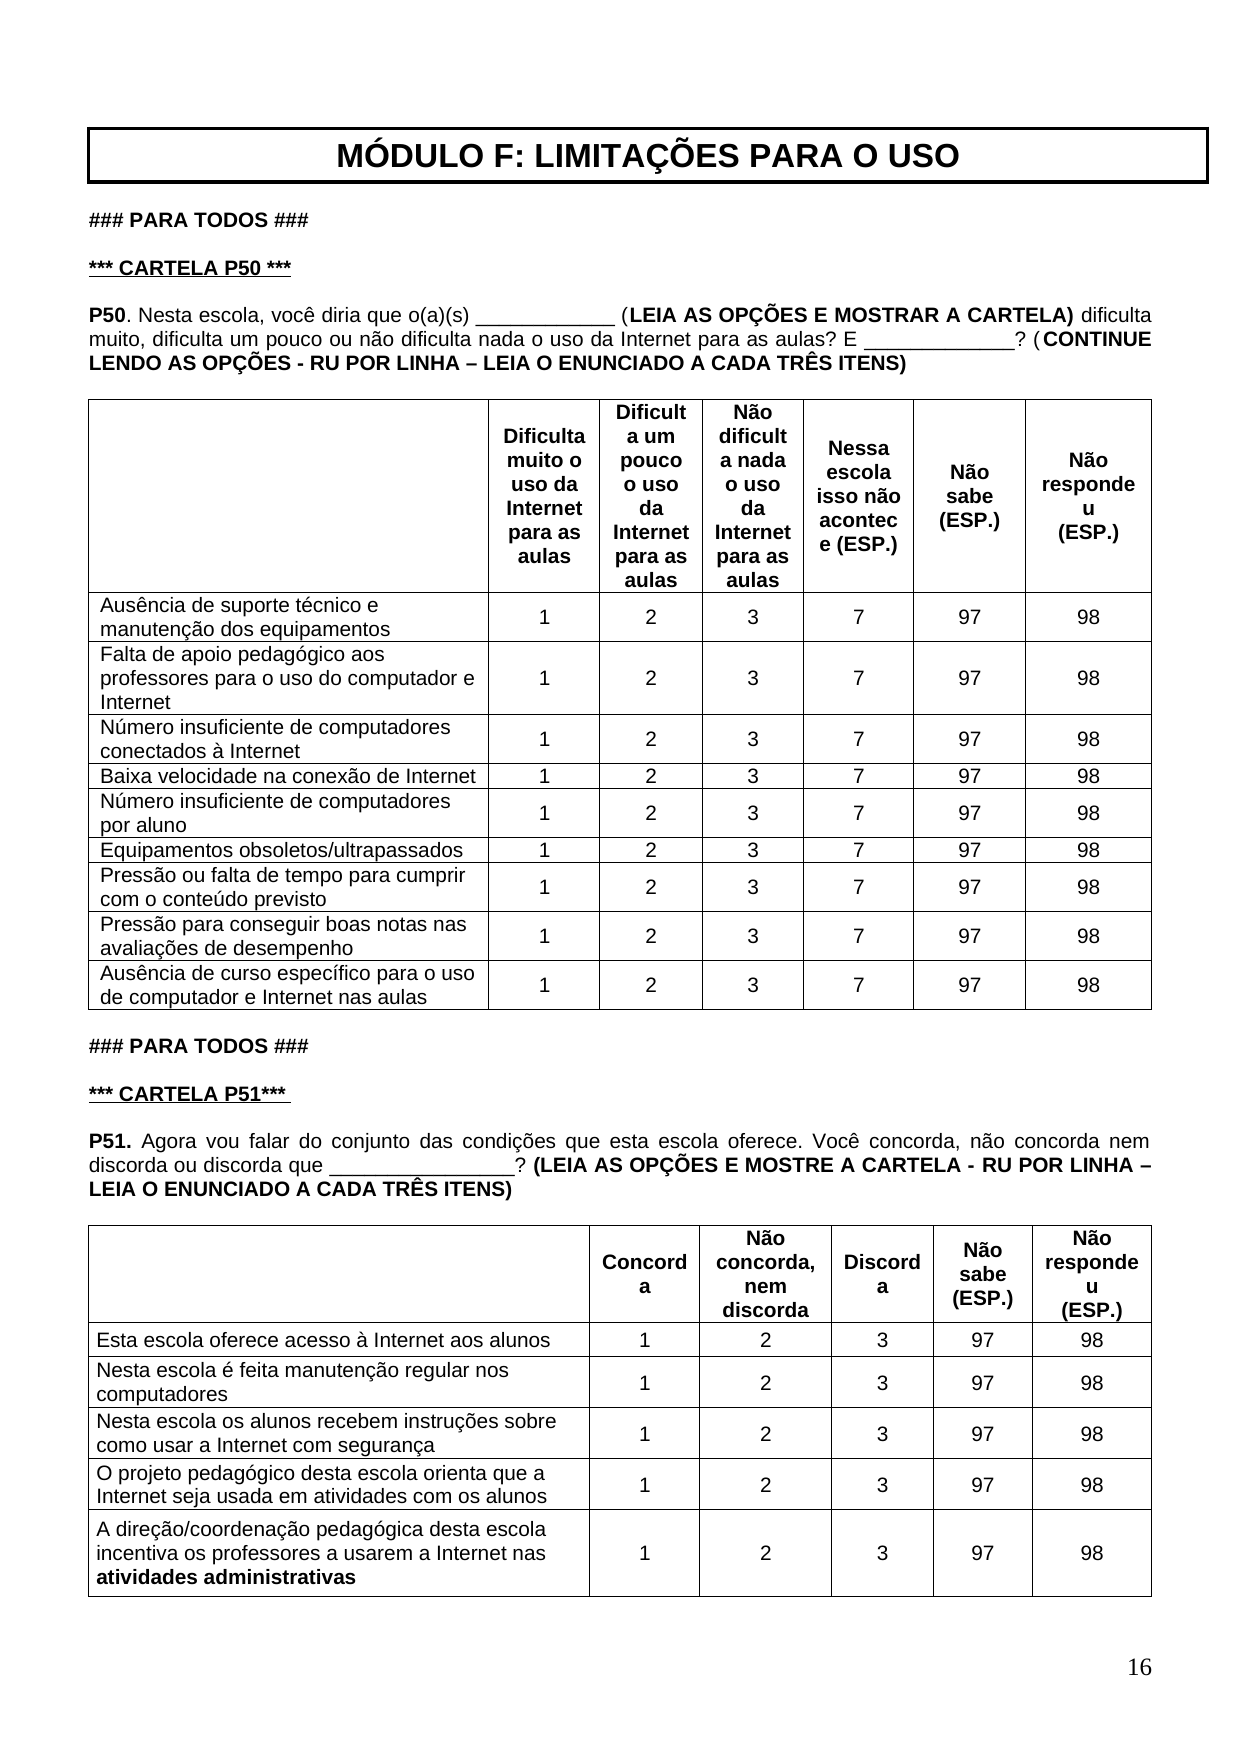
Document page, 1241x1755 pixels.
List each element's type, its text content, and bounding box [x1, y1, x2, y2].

table_cell Ausência de suporte técnico e manutenção dos equipamentos [89, 593, 488, 641]
table_cell 97 [914, 912, 1025, 959]
table_cell 97 [934, 1357, 1032, 1407]
table_header Dificulta muito o uso da Internet para as aulas [489, 400, 599, 592]
table_cell 98 [1026, 789, 1151, 837]
text P51. Agora vou falar do conjunto das condições que esta escola oferece. Você concorda, não concorda nem discorda ou discorda que ________________? (LEIA AS OPÇÕES E MOSTRE A CARTELA - RU POR LINHA – LEIA O ENUNCIADO A CADA TRÊS ITENS) [89, 1129, 1152, 1201]
table_cell 2 [700, 1357, 831, 1407]
table_cell 1 [590, 1408, 699, 1458]
table_cell Nesta escola é feita manutenção regular nos computadores [89, 1357, 589, 1407]
table_cell 7 [804, 642, 913, 714]
table_cell 3 [703, 715, 803, 763]
table_cell Baixa velocidade na conexão de Internet [89, 764, 488, 788]
table_cell 98 [1033, 1323, 1151, 1356]
table_header Não dificulta nada o uso da Internet para as aulas [703, 400, 803, 592]
table_cell 98 [1026, 863, 1151, 911]
table_cell 3 [832, 1510, 933, 1596]
table_cell 97 [914, 789, 1025, 837]
table_cell 1 [489, 961, 599, 1008]
table_cell 7 [804, 863, 913, 911]
text P50. Nesta escola, você diria que o(a)(s) ____________ (LEIA AS OPÇÕES E MOSTRAR A CARTELA) dificulta muito, dificulta um pouco ou não dificulta nada o uso da Internet para as aulas? E _____________? (CONTINUE LENDO AS OPÇÕES - RU POR LINHA – LEIA O ENUNCIADO A CADA TRÊS ITENS) [89, 303, 1152, 375]
table_cell 97 [934, 1510, 1032, 1596]
table_cell 3 [703, 863, 803, 911]
table_cell 98 [1033, 1408, 1151, 1458]
table_header Dificulta um pouco o uso da Internet para as aulas [600, 400, 702, 592]
table_cell 97 [934, 1323, 1032, 1356]
table_cell Número insuficiente de computadores por aluno [89, 789, 488, 837]
table_cell 1 [590, 1459, 699, 1509]
text ### PARA TODOS ### [89, 1033, 1152, 1057]
table_cell 97 [914, 764, 1025, 788]
table_cell 3 [703, 593, 803, 641]
table_cell 98 [1026, 642, 1151, 714]
table_cell 98 [1026, 715, 1151, 763]
table_cell 2 [600, 838, 702, 862]
table_cell 97 [914, 593, 1025, 641]
table_cell 2 [700, 1459, 831, 1509]
table_cell 98 [1026, 593, 1151, 641]
table_cell 2 [600, 642, 702, 714]
table_cell 97 [914, 863, 1025, 911]
table_cell 1 [590, 1357, 699, 1407]
table_cell 7 [804, 838, 913, 862]
table_cell 3 [703, 789, 803, 837]
table_cell A direção/coordenação pedagógica desta escola incentiva os professores a usarem a Internet nas atividades administrativas [89, 1510, 589, 1596]
table_cell 2 [600, 961, 702, 1008]
table_cell 97 [914, 838, 1025, 862]
table_cell Pressão para conseguir boas notas nas avaliações de desempenho [89, 912, 488, 959]
table_cell 1 [489, 863, 599, 911]
table_cell 1 [489, 715, 599, 763]
table_header Concorda [590, 1226, 699, 1322]
table_cell 98 [1033, 1459, 1151, 1509]
table_header Não respondeu (ESP.) [1033, 1226, 1151, 1322]
table_cell 3 [703, 961, 803, 1008]
table_cell 3 [832, 1357, 933, 1407]
table_cell 2 [600, 715, 702, 763]
table_cell 7 [804, 715, 913, 763]
table_cell 1 [489, 838, 599, 862]
table_cell 3 [703, 912, 803, 959]
table_cell 98 [1026, 912, 1151, 959]
table_cell 7 [804, 593, 913, 641]
table_cell 1 [489, 912, 599, 959]
table_cell 1 [489, 789, 599, 837]
table_cell 2 [700, 1510, 831, 1596]
table_cell 2 [700, 1408, 831, 1458]
table_cell 3 [703, 838, 803, 862]
table_cell 3 [703, 642, 803, 714]
table_header [89, 1226, 589, 1322]
table_cell 3 [832, 1408, 933, 1458]
table_cell 7 [804, 961, 913, 1008]
table_header Não sabe (ESP.) [914, 400, 1025, 592]
table_cell 1 [489, 642, 599, 714]
table_cell Falta de apoio pedagógico aos professores para o uso do computador e Internet [89, 642, 488, 714]
table_cell 1 [590, 1510, 699, 1596]
table_cell 7 [804, 789, 913, 837]
table_cell Número insuficiente de computadores conectados à Internet [89, 715, 488, 763]
table_cell 97 [934, 1408, 1032, 1458]
table_cell Esta escola oferece acesso à Internet aos alunos [89, 1323, 589, 1356]
table_cell 2 [700, 1323, 831, 1356]
table_cell 1 [489, 593, 599, 641]
table_cell 1 [489, 764, 599, 788]
table_cell 97 [914, 961, 1025, 1008]
table_cell Ausência de curso específico para o uso de computador e Internet nas aulas [89, 961, 488, 1008]
table_header Não sabe (ESP.) [934, 1226, 1032, 1322]
table_cell 7 [804, 912, 913, 959]
table_cell 2 [600, 912, 702, 959]
table_cell 2 [600, 593, 702, 641]
table_header Não concorda, nem discorda [700, 1226, 831, 1322]
table_cell 98 [1026, 961, 1151, 1008]
table_header MÓDULO F: LIMITAÇÕES PARA O USO [90, 130, 1206, 180]
table_cell Pressão ou falta de tempo para cumprir com o conteúdo previsto [89, 863, 488, 911]
table_cell 97 [934, 1459, 1032, 1509]
table_cell 98 [1033, 1510, 1151, 1596]
table_cell 2 [600, 863, 702, 911]
text *** CARTELA P51*** [89, 1081, 1152, 1105]
table_cell 98 [1033, 1357, 1151, 1407]
table_cell Equipamentos obsoletos/ultrapassados [89, 838, 488, 862]
table_header [89, 400, 488, 592]
table_header Não respondeu (ESP.) [1026, 400, 1151, 592]
table_header Nessa escola isso não acontece (ESP.) [804, 400, 913, 592]
table_cell 98 [1026, 764, 1151, 788]
table_cell 1 [590, 1323, 699, 1356]
table_cell 2 [600, 789, 702, 837]
table_cell Nesta escola os alunos recebem instruções sobre como usar a Internet com segurança [89, 1408, 589, 1458]
text ### PARA TODOS ### [89, 207, 1152, 231]
table_cell 3 [832, 1459, 933, 1509]
table_cell 3 [703, 764, 803, 788]
table_cell 98 [1026, 838, 1151, 862]
table_cell O projeto pedagógico desta escola orienta que a Internet seja usada em atividades com os alunos [89, 1459, 589, 1509]
table_cell 97 [914, 642, 1025, 714]
table_header Discorda [832, 1226, 933, 1322]
table_cell 7 [804, 764, 913, 788]
table_cell 3 [832, 1323, 933, 1356]
text *** CARTELA P50 *** [89, 255, 1152, 279]
table_cell 2 [600, 764, 702, 788]
table_cell 97 [914, 715, 1025, 763]
